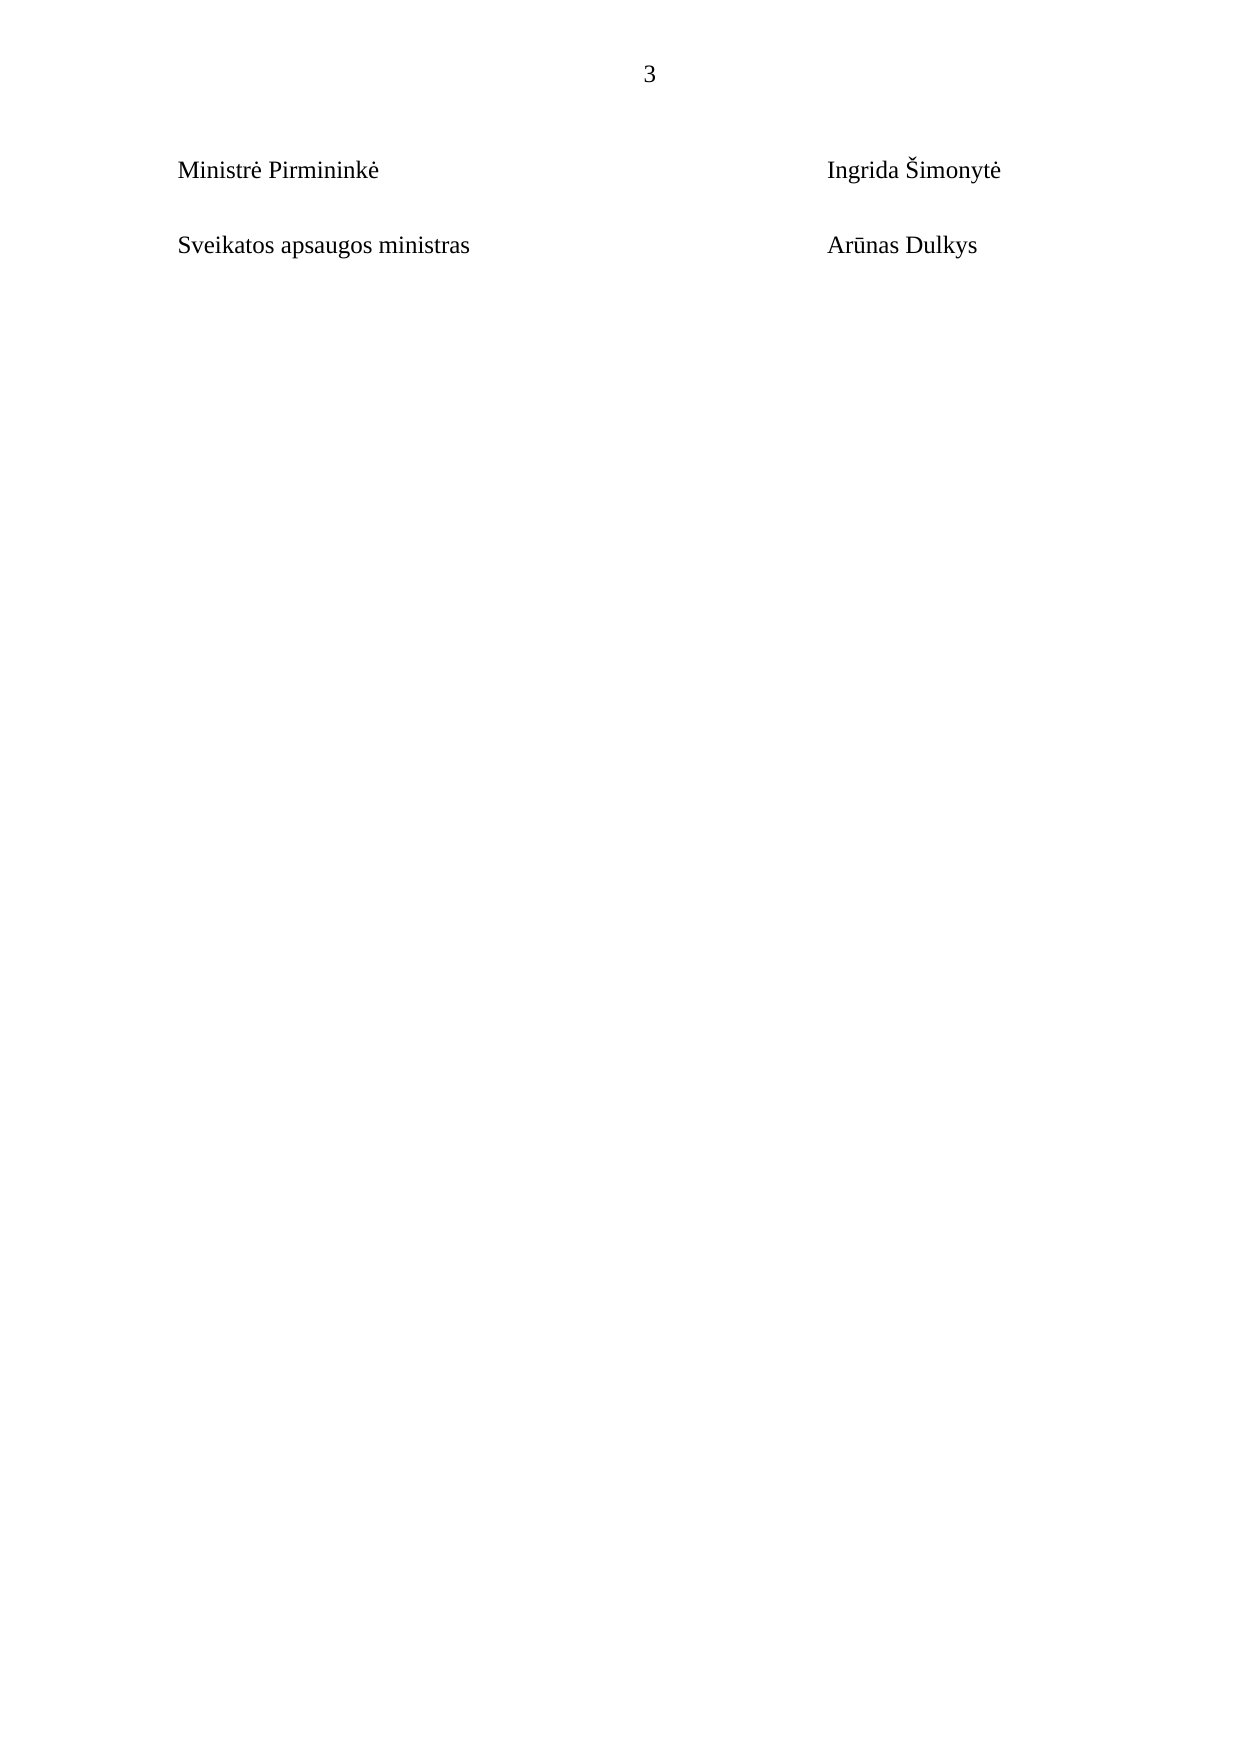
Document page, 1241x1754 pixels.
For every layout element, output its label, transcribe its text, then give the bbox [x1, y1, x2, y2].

text Sveikatos apsaugos ministras Arūnas Dulkys [177, 222, 1122, 259]
text Ministrė Pirmininkė Ingrida Šimonytė [177, 147, 1122, 184]
